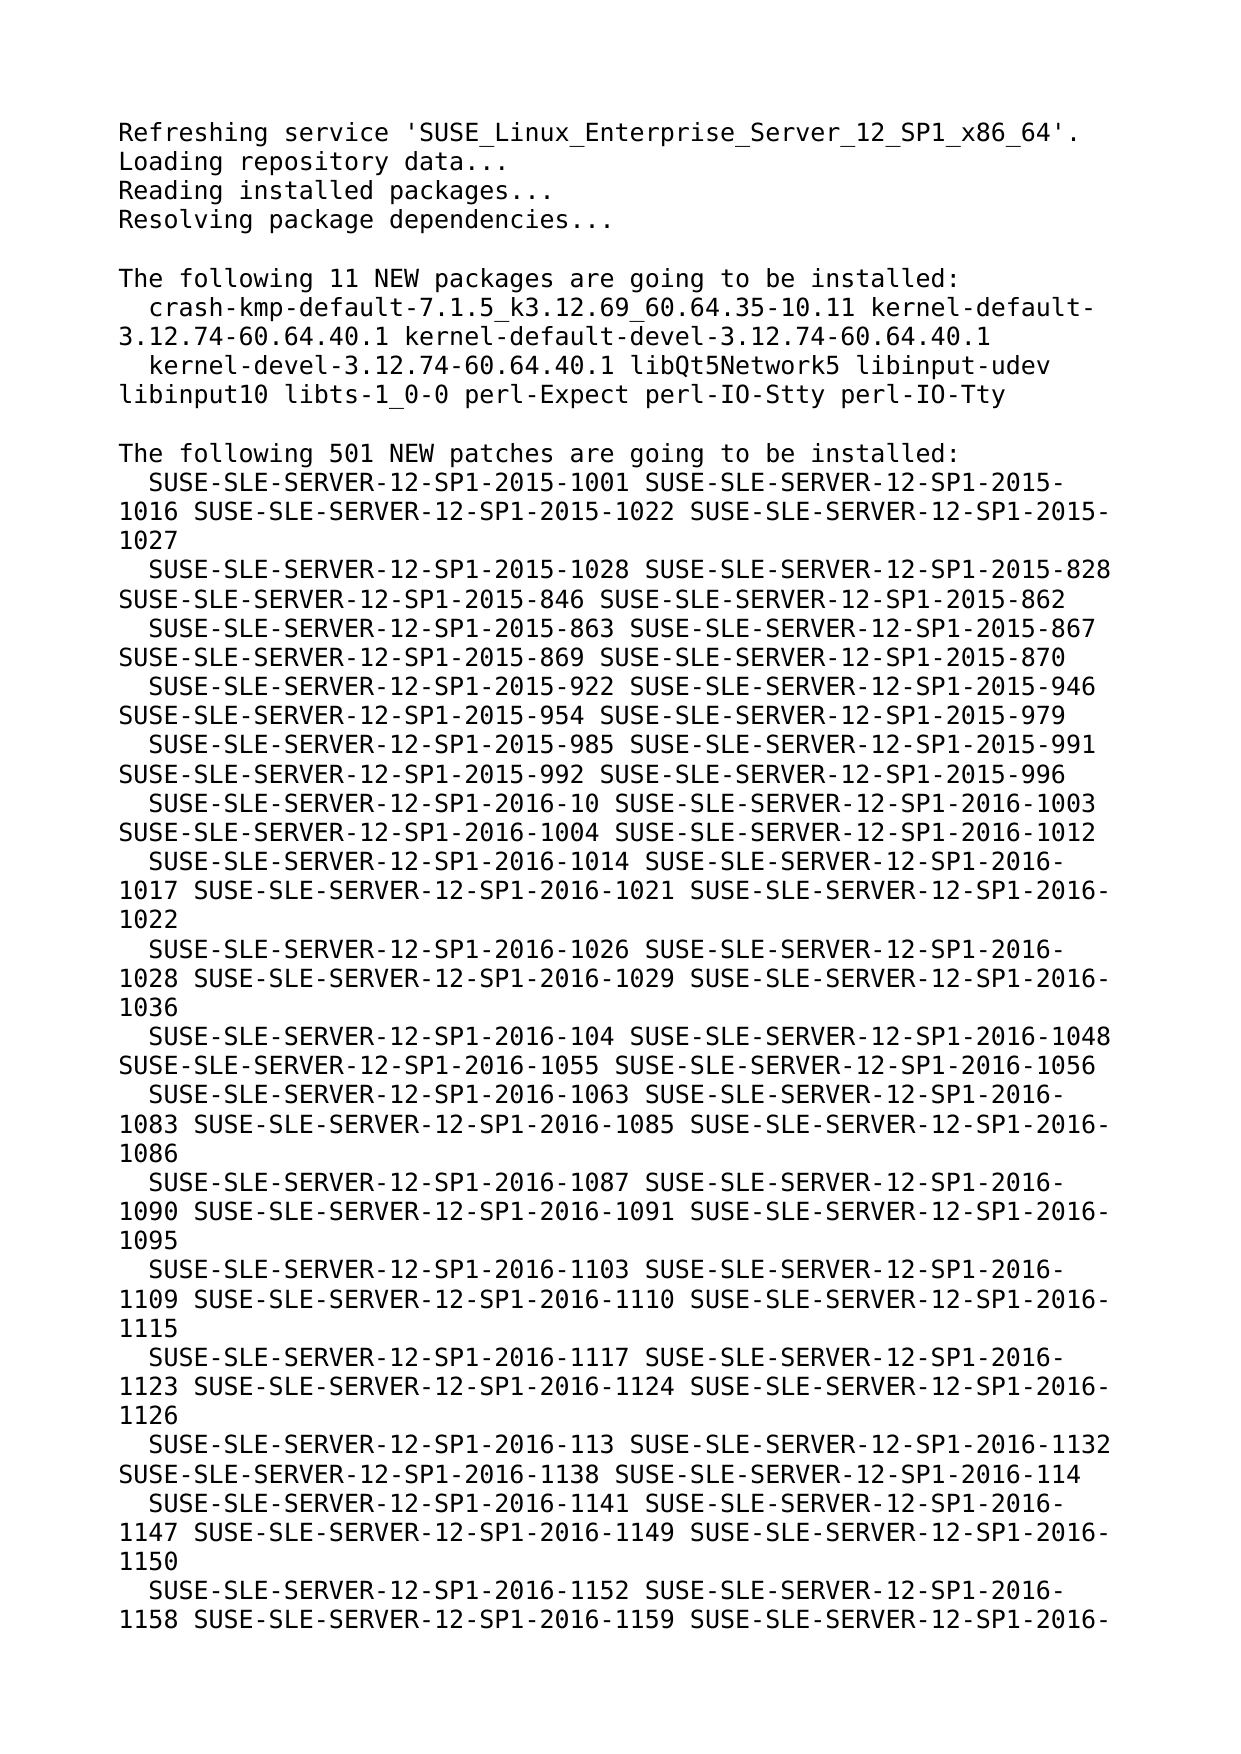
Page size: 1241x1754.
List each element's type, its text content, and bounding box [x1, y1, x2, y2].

text Refreshing service 'SUSE_Linux_Enterprise_Server_12_SP1_x86_64'. Loading repository data... Reading installed packages... Resolving package dependencies... The following 11 NEW packages are going to be installed: crash-kmp-default-7.1.5_k3.12.69_60.64.35-10.11 kernel-default-3.12.74-60.64.40.1 kernel-default-devel-3.12.74-60.64.40.1 kernel-devel-3.12.74-60.64.40.1 libQt5Network5 libinput-udev libinput10 libts-1_0-0 perl-Expect perl-IO-Stty perl-IO-Tty The following 501 NEW patches are going to be installed: SUSE-SLE-SERVER-12-SP1-2015-1001 SUSE-SLE-SERVER-12-SP1-2015-1016 SUSE-SLE-SERVER-12-SP1-2015-1022 SUSE-SLE-SERVER-12-SP1-2015-1027 SUSE-SLE-SERVER-12-SP1-2015-1028 SUSE-SLE-SERVER-12-SP1-2015-828 SUSE-SLE-SERVER-12-SP1-2015-846 SUSE-SLE-SERVER-12-SP1-2015-862 SUSE-SLE-SERVER-12-SP1-2015-863 SUSE-SLE-SERVER-12-SP1-2015-867 SUSE-SLE-SERVER-12-SP1-2015-869 SUSE-SLE-SERVER-12-SP1-2015-870 SUSE-SLE-SERVER-12-SP1-2015-922 SUSE-SLE-SERVER-12-SP1-2015-946 SUSE-SLE-SERVER-12-SP1-2015-954 SUSE-SLE-SERVER-12-SP1-2015-979 SUSE-SLE-SERVER-12-SP1-2015-985 SUSE-SLE-SERVER-12-SP1-2015-991 SUSE-SLE-SERVER-12-SP1-2015-992 SUSE-SLE-SERVER-12-SP1-2015-996 SUSE-SLE-SERVER-12-SP1-2016-10 SUSE-SLE-SERVER-12-SP1-2016-1003 SUSE-SLE-SERVER-12-SP1-2016-1004 SUSE-SLE-SERVER-12-SP1-2016-1012 SUSE-SLE-SERVER-12-SP1-2016-1014 SUSE-SLE-SERVER-12-SP1-2016-1017 SUSE-SLE-SERVER-12-SP1-2016-1021 SUSE-SLE-SERVER-12-SP1-2016-1022 SUSE-SLE-SERVER-12-SP1-2016-1026 SUSE-SLE-SERVER-12-SP1-2016-1028 SUSE-SLE-SERVER-12-SP1-2016-1029 SUSE-SLE-SERVER-12-SP1-2016-1036 SUSE-SLE-SERVER-12-SP1-2016-104 SUSE-SLE-SERVER-12-SP1-2016-1048 SUSE-SLE-SERVER-12-SP1-2016-1055 SUSE-SLE-SERVER-12-SP1-2016-1056 SUSE-SLE-SERVER-12-SP1-2016-1063 SUSE-SLE-SERVER-12-SP1-2016-1083 SUSE-SLE-SERVER-12-SP1-2016-1085 SUSE-SLE-SERVER-12-SP1-2016-1086 SUSE-SLE-SERVER-12-SP1-2016-1087 SUSE-SLE-SERVER-12-SP1-2016-1090 SUSE-SLE-SERVER-12-SP1-2016-1091 SUSE-SLE-SERVER-12-SP1-2016-1095 SUSE-SLE-SERVER-12-SP1-2016-1103 SUSE-SLE-SERVER-12-SP1-2016-1109 SUSE-SLE-SERVER-12-SP1-2016-1110 SUSE-SLE-SERVER-12-SP1-2016-1115 SUSE-SLE-SERVER-12-SP1-2016-1117 SUSE-SLE-SERVER-12-SP1-2016-1123 SUSE-SLE-SERVER-12-SP1-2016-1124 SUSE-SLE-SERVER-12-SP1-2016-1126 SUSE-SLE-SERVER-12-SP1-2016-113 SUSE-SLE-SERVER-12-SP1-2016-1132 SUSE-SLE-SERVER-12-SP1-2016-1138 SUSE-SLE-SERVER-12-SP1-2016-114 SUSE-SLE-SERVER-12-SP1-2016-1141 SUSE-SLE-SERVER-12-SP1-2016-1147 SUSE-SLE-SERVER-12-SP1-2016-1149 SUSE-SLE-SERVER-12-SP1-2016-1150 SUSE-SLE-SERVER-12-SP1-2016-1152 SUSE-SLE-SERVER-12-SP1-2016-1158 SUSE-SLE-SERVER-12-SP1-2016-1159 SUSE-SLE-SERVER-12-SP1-2016- [118, 118, 1122, 1635]
